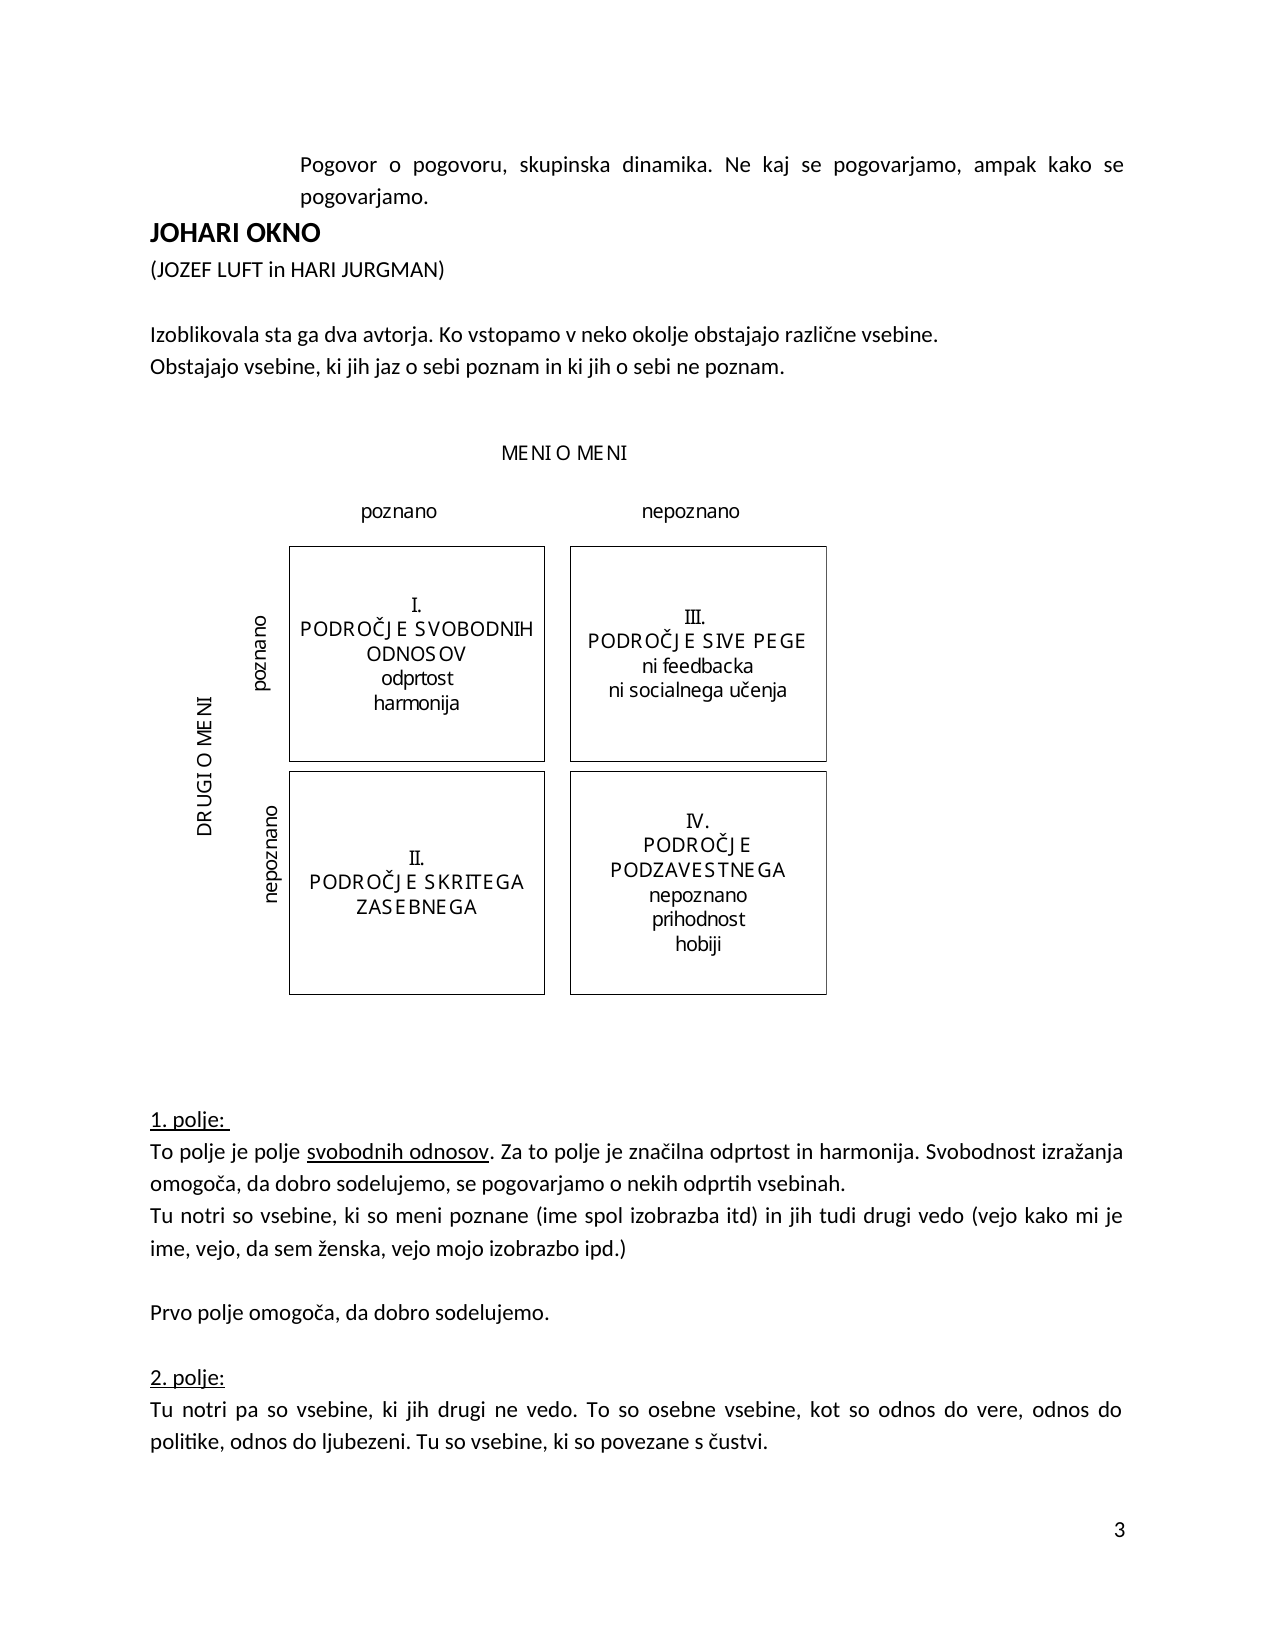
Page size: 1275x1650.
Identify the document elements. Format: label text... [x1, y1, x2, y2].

text JOHARI OKNO [150, 214, 1125, 250]
text Obstajajo vsebine, ki jih jaz o sebi poznam in ki jih o sebi ne poznam. [150, 352, 1125, 380]
text Prvo polje omogoča, da dobro sodelujemo. [150, 1298, 1125, 1326]
text 2. polje: [150, 1363, 1125, 1391]
text (JOZEF LUFT in HARI JURGMAN) [150, 255, 1125, 283]
text Izoblikovala sta ga dva avtorja. Ko vstopamo v neko okolje obstajajo različne vsebine. [150, 320, 1125, 348]
text Pogovor o pogovoru, skupinska dinamika. Ne kaj se pogovarjamo, ampak kako se pogovarjamo. [300, 150, 1125, 210]
text Tu notri pa so vsebine, ki jih drugi ne vedo. To so osebne vsebine, kot so odnos do vere, odnos do politike, odnos do ljubezeni. Tu so vsebine, ki so povezane s čustvi. [150, 1395, 1125, 1455]
text To polje je polje svobodnih odnosov. Za to polje je značilna odprtost in harmonija. Svobodnost izražanja omogoča, da dobro sodelujemo, se pogovarjamo o nekih odprtih vsebinah. [150, 1137, 1125, 1197]
text Tu notri so vsebine, ki so meni poznane (ime spol izobrazba itd) in jih tudi drugi vedo (vejo kako mi je ime, vejo, da sem ženska, vejo mojo izobrazbo ipd.) [150, 1202, 1125, 1262]
text 1. polje: [150, 1105, 1125, 1133]
